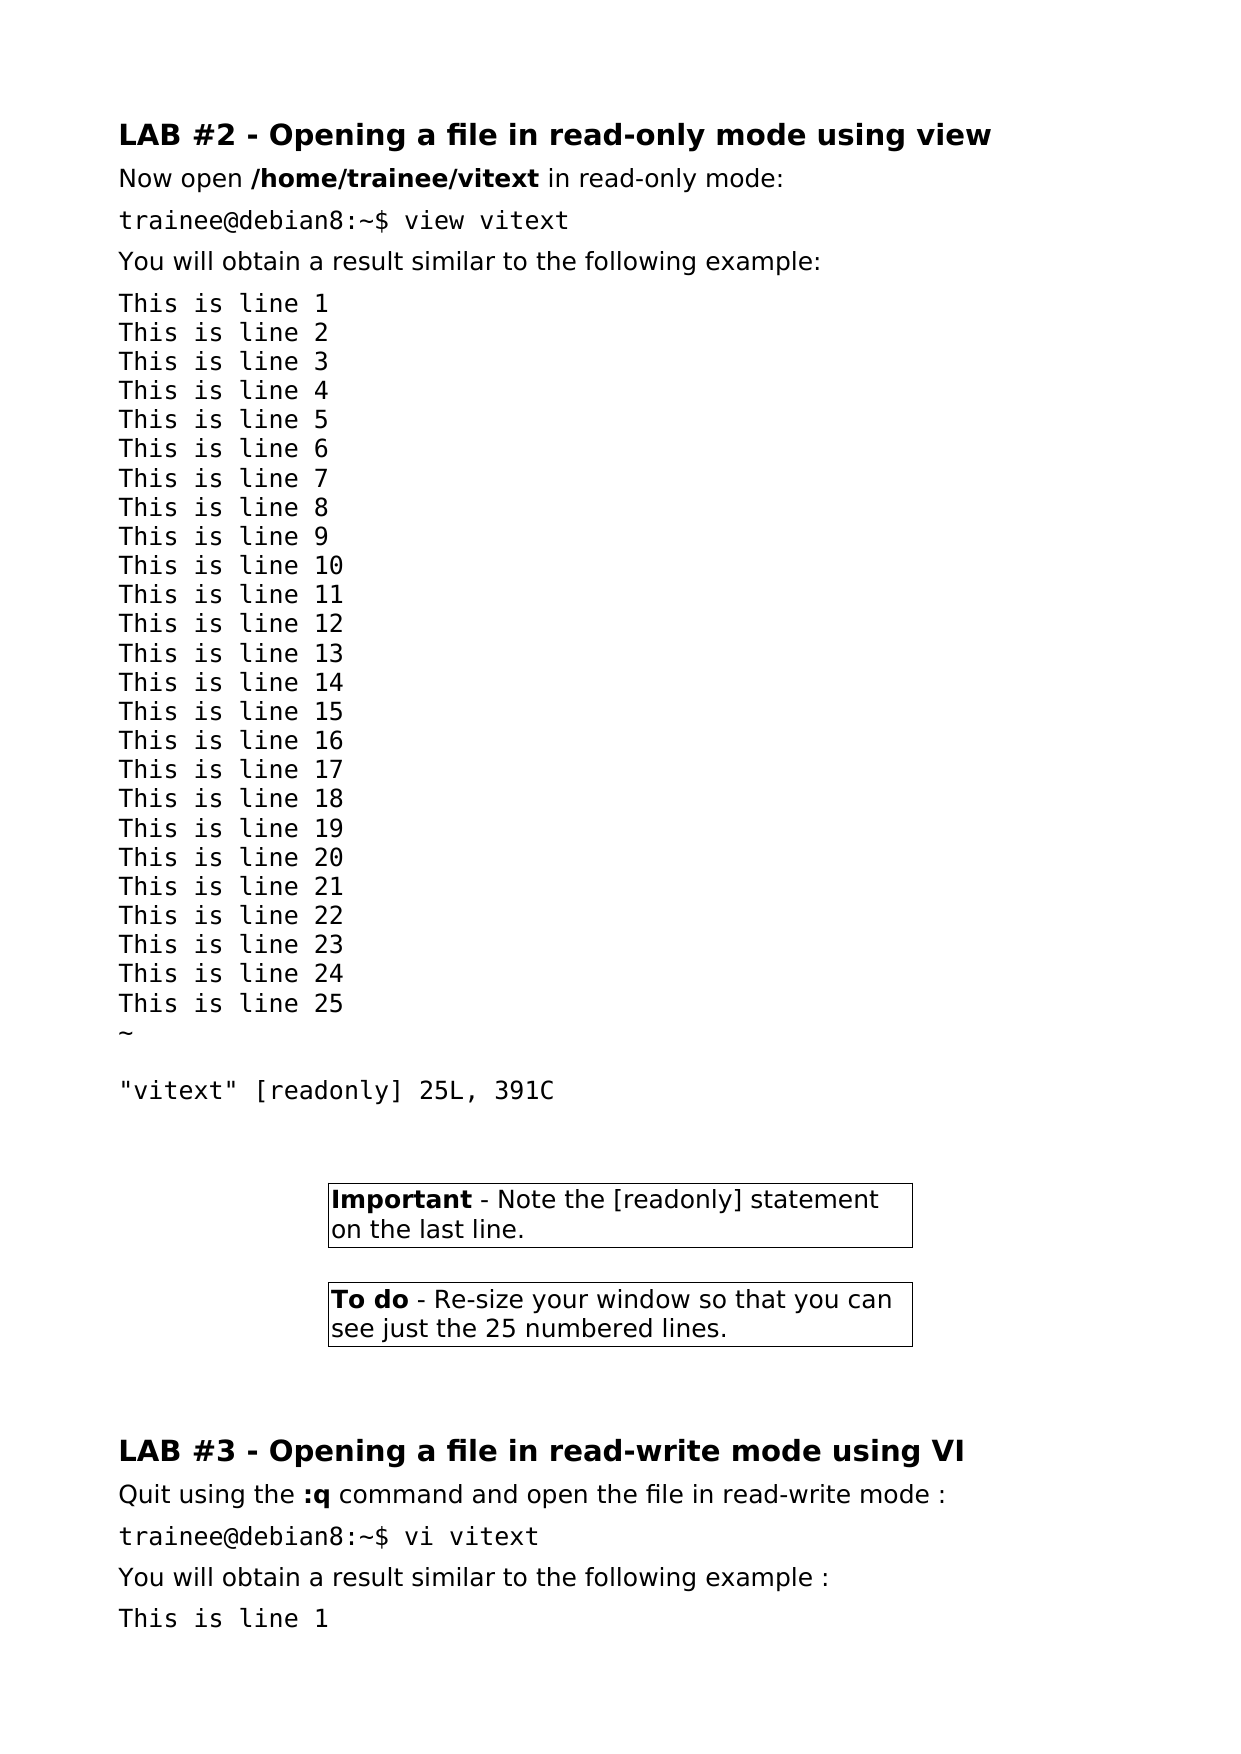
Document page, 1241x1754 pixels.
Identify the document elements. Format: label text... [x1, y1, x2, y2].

subtitle LAB #2 - Opening a file in read-only mode using view [118, 118, 1122, 152]
table_header To do - Re-size your window so that you can see just the 25 numbered lines. [329, 1283, 912, 1346]
table_header Important - Note the [readonly] statement on the last line. [329, 1184, 912, 1247]
text You will obtain a result similar to the following example: [118, 247, 1122, 276]
text trainee@debian8:~$ view vitext [118, 206, 1122, 235]
text Quit using the :q command and open the file in read-write mode : [118, 1480, 1122, 1509]
text This is line 1 This is line 2 This is line 3 This is line 4 This is line 5 This is line 6 This is line 7 This is line 8 This is line 9 This is line 10 This is line 11 This is line 12 This is line 13 This is line 14 This is line 15 This is line 16 This is line 17 This is line 18 This is line 19 This is line 20 This is line 21 This is line 22 This is line 23 This is line 24 This is line 25 ~ "vitext" [readonly] 25L, 391C [118, 289, 1122, 1106]
text This is line 1 [118, 1604, 1122, 1634]
text trainee@debian8:~$ vi vitext [118, 1522, 1122, 1551]
text You will obtain a result similar to the following example : [118, 1563, 1122, 1592]
text Now open /home/trainee/vitext in read-only mode: [118, 164, 1122, 194]
subtitle LAB #3 - Opening a file in read-write mode using VI [118, 1434, 1122, 1468]
